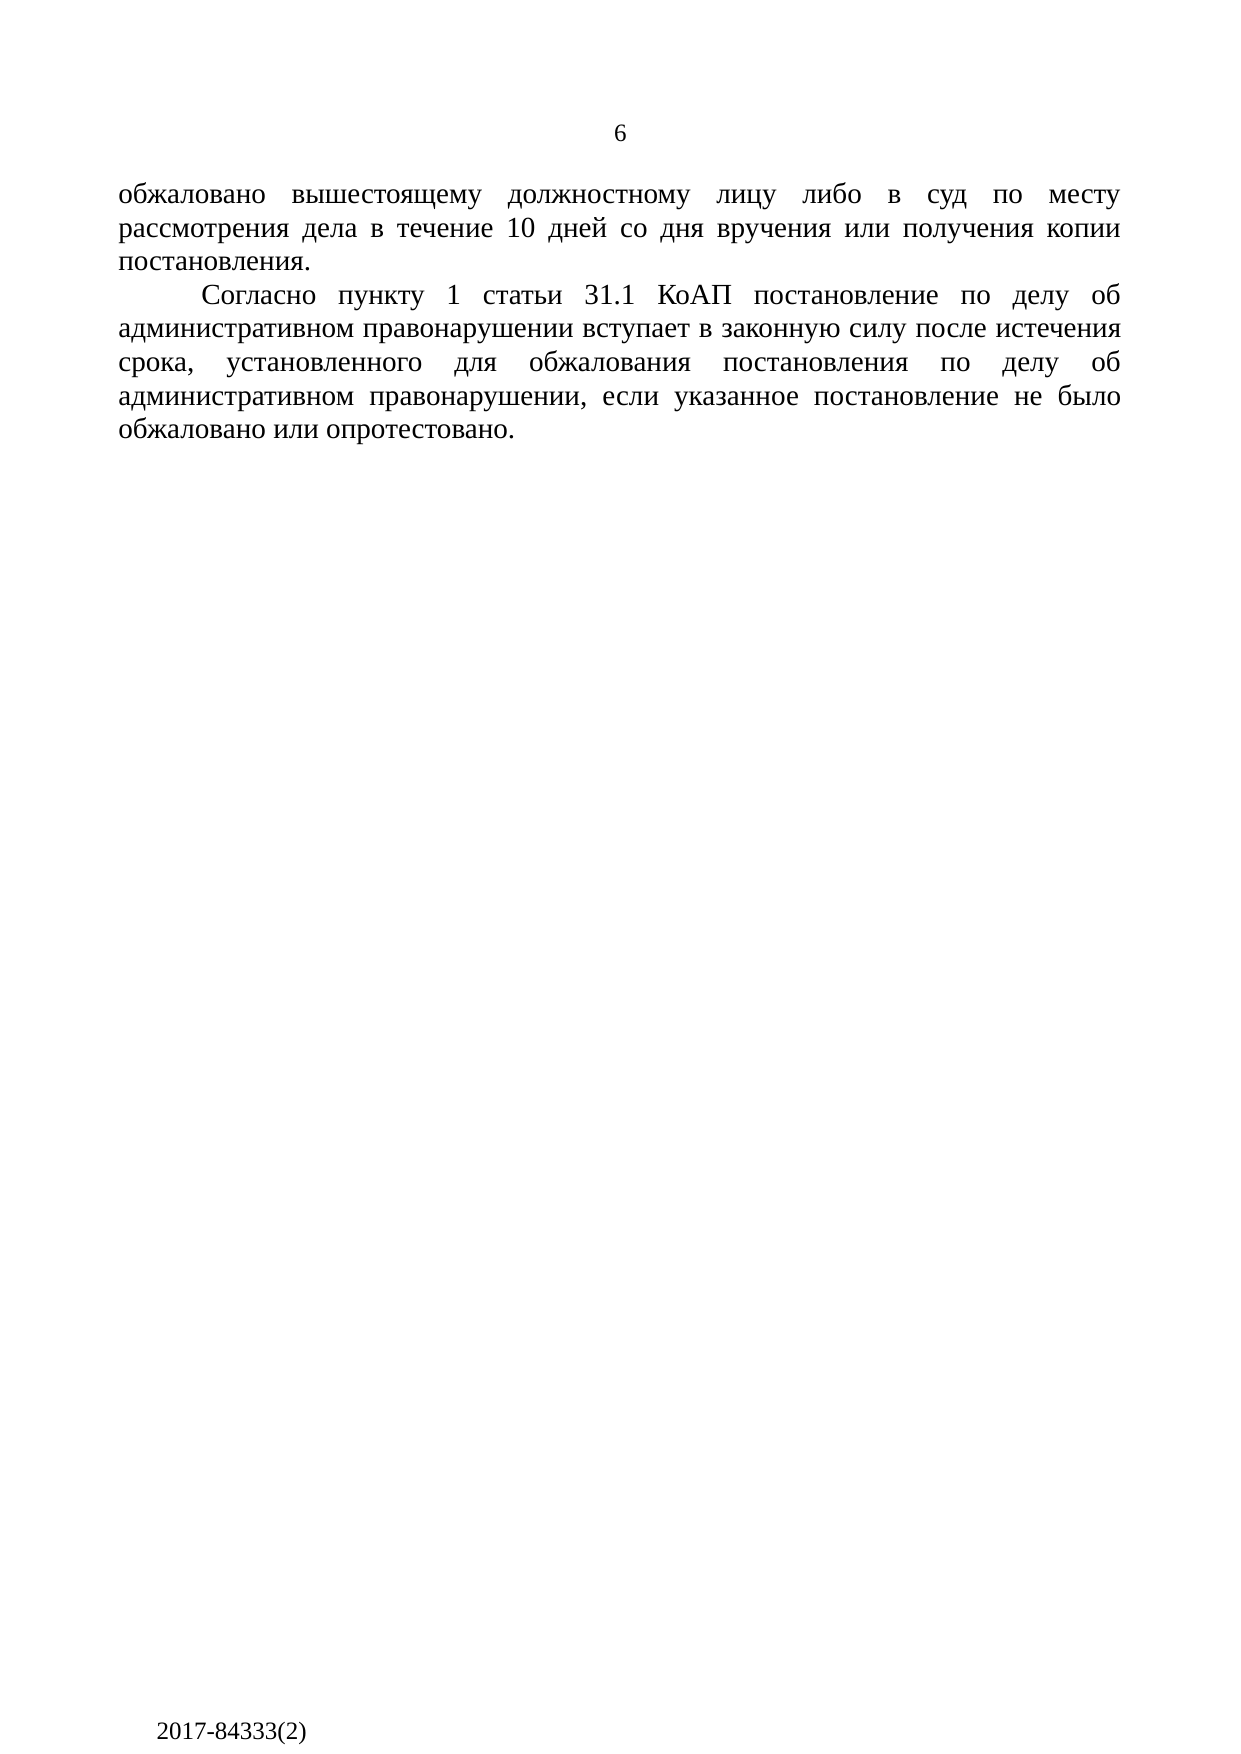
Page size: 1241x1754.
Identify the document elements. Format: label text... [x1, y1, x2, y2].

text обжаловано вышестоящему должностному лицу либо в суд по месту рассмотрения дела в течение 10 дней со дня вручения или получения копии постановления. [118, 176, 1122, 277]
text Согласно пункту 1 статьи 31.1 КоАП постановление по делу об административном правонарушении вступает в законную силу после истечения срока, установленного для обжалования постановления по делу об административном правонарушении, если указанное постановление не было обжаловано или опротестовано. [118, 277, 1122, 445]
